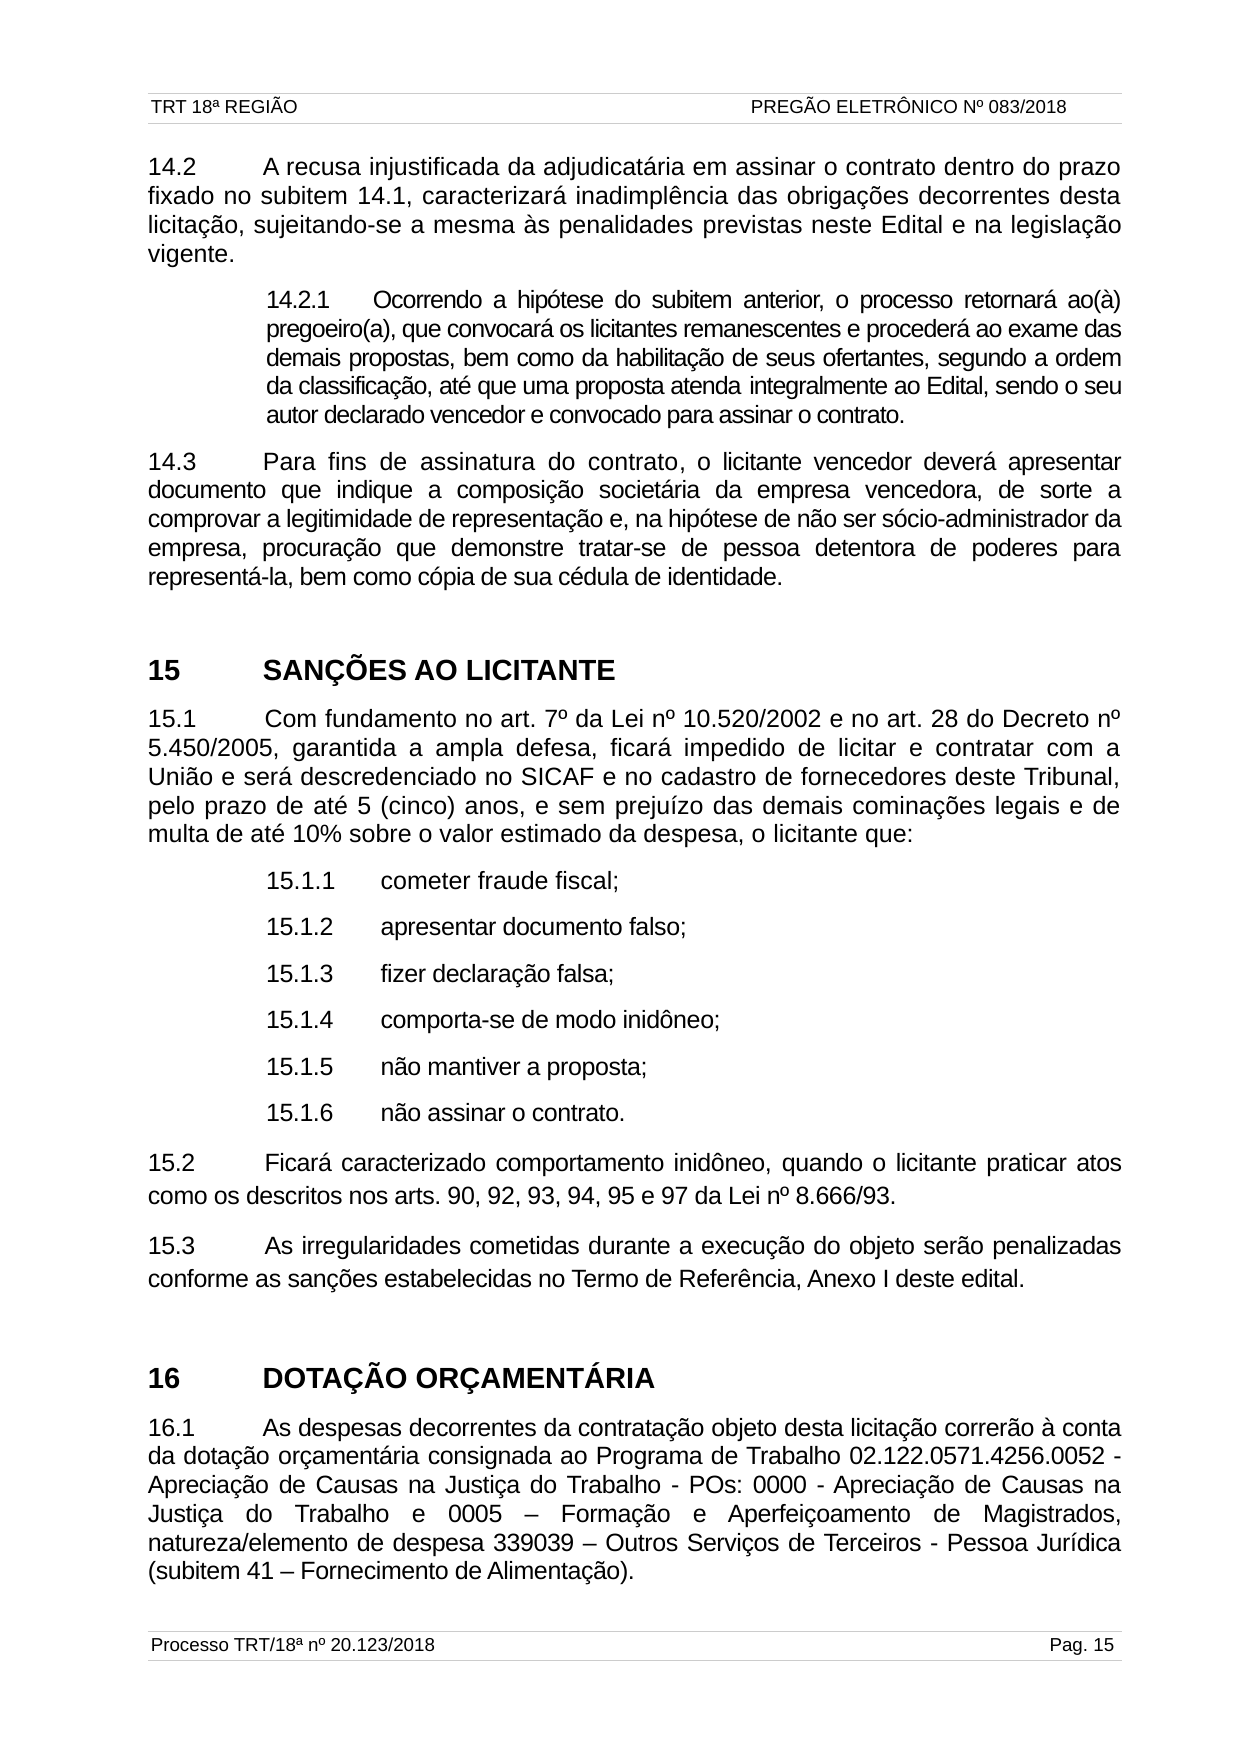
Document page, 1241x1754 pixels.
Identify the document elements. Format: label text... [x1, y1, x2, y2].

text 16 DOTAÇÃO ORÇAMENTÁRIA [148, 1361, 1122, 1395]
list 15.1.2 apresentar documento falso; [266, 912, 1122, 941]
list 15 SANÇÕES AO LICITANTE [148, 653, 1122, 687]
list 15.3 As irregularidades cometidas durante a execução do objeto serão penalizadas conforme as sanções estabelecidas no Termo de Referência, Anexo I deste edital. [148, 1227, 1122, 1292]
text 16.1 As despesas decorrentes da contratação objeto desta licitação correrão à conta da dotação orçamentária consignada ao Programa de Trabalho 02.122.0571.4256.0052 - Apreciação de Causas na Justiça do Trabalho - POs: 0000 - Apreciação de Causas na Justiça do Trabalho e 0005 – Formação e Aperfeiçoamento de Magistrados, natureza/elemento de despesa 339039 – Outros Serviços de Terceiros - Pessoa Jurídica (subitem 41 – Fornecimento de Alimentação). [148, 1413, 1122, 1585]
text 14.2 A recusa injustificada da adjudicatária em assinar o contrato dentro do prazo fixado no subitem 14.1, caracterizará inadimplência das obrigações decorrentes desta licitação, sujeitando-se a mesma às penalidades previstas neste Edital e na legislação vigente. [148, 152, 1122, 267]
list 14.3 Para fins de assinatura do contrato, o licitante vencedor deverá apresentar documento que indique a composição societária da empresa vencedora, de sorte a comprovar a legitimidade de representação e, na hipótese de não ser sócio-administrador da empresa, procuração que demonstre tratar-se de pessoa detentora de poderes para representá-la, bem como cópia de sua cédula de identidade. [148, 446, 1122, 590]
list 15.1.4 comporta-se de modo inidôneo; [266, 1005, 1122, 1034]
text 15.1.1 cometer fraude fiscal; [266, 866, 1122, 895]
list 15.1.5 não mantiver a proposta; [266, 1052, 1122, 1081]
text 15.1 Com fundamento no art. 7º da Lei nº 10.520/2002 e no art. 28 do Decreto nº 5.450/2005, garantida a ampla defesa, ficará impedido de licitar e contratar com a União e será descredenciado no SICAF e no cadastro de fornecedores deste Tribunal, pelo prazo de até 5 (cinco) anos, e sem prejuízo das demais cominações legais e de multa de até 10% sobre o valor estimado da despesa, o licitante que: [148, 704, 1122, 848]
list 14.2.1 Ocorrendo a hipótese do subitem anterior, o processo retornará ao(à) pregoeiro(a), que convocará os licitantes remanescentes e procederá ao exame das demais propostas, bem como da habilitação de seus ofertantes, segundo a ordem da classificação, até que uma proposta atenda integralmente ao Edital, sendo o seu autor declarado vencedor e convocado para assinar o contrato. [266, 285, 1122, 429]
list 15.1.3 fizer declaração falsa; [266, 959, 1122, 988]
text 15.2 Ficará caracterizado comportamento inidôneo, quando o licitante praticar atos como os descritos nos arts. 90, 92, 93, 94, 95 e 97 da Lei nº 8.666/93. [148, 1145, 1122, 1210]
list 15.1.6 não assinar o contrato. [266, 1098, 1122, 1127]
